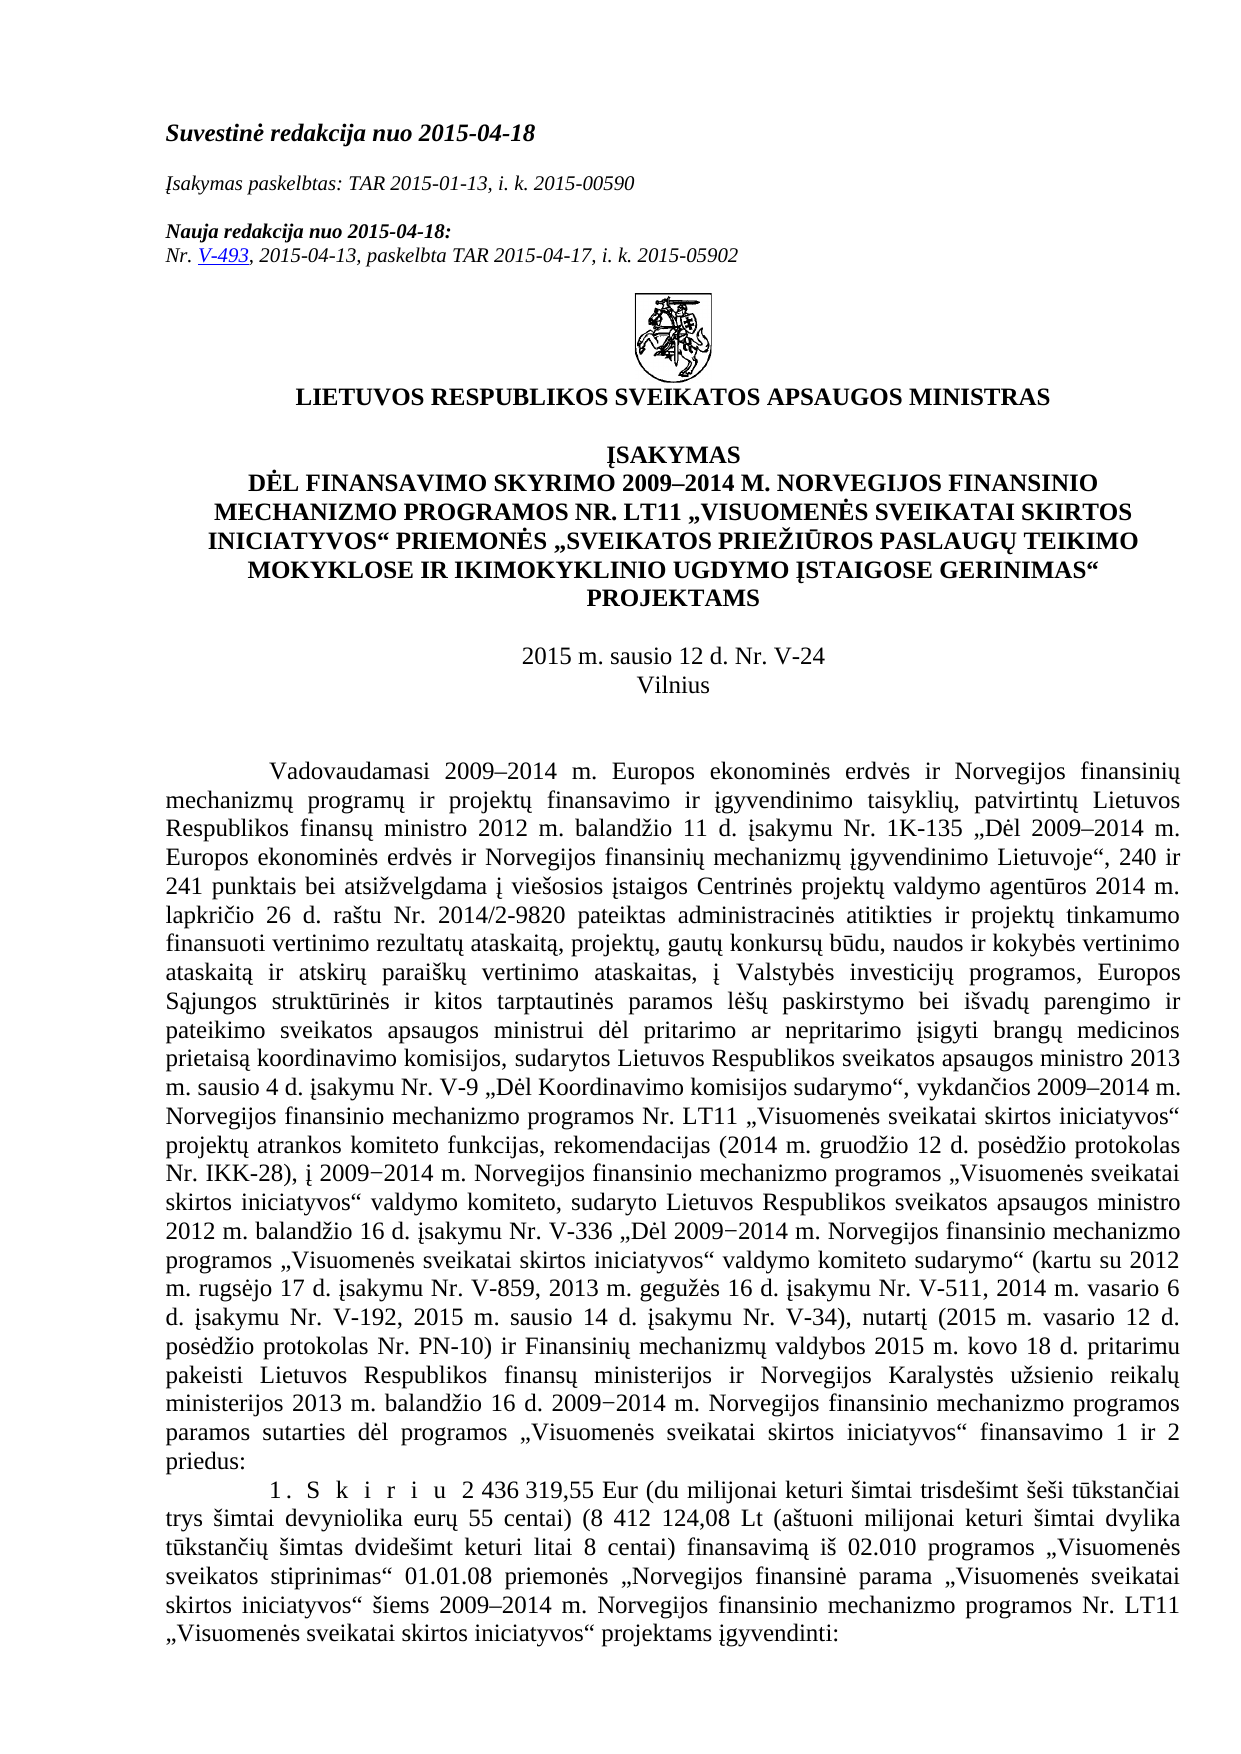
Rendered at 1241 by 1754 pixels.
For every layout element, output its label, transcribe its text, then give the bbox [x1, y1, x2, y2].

text LIETUVOS RESPUBLIKOS SVEIKATOS APSAUGOS MINISTRAS [165, 382, 1181, 411]
text Vadovaudamasi 2009–2014 m. Europos ekonominės erdvės ir Norvegijos finansinių mechanizmų programų ir projektų finansavimo ir įgyvendinimo taisyklių, patvirtintų Lietuvos Respublikos finansų ministro 2012 m. balandžio 11 d. įsakymu Nr. 1K-135 „Dėl 2009–2014 m. Europos ekonominės erdvės ir Norvegijos finansinių mechanizmų įgyvendinimo Lietuvoje“, 240 ir 241 punktais bei atsižvelgdama į viešosios įstaigos Centrinės projektų valdymo agentūros 2014 m. lapkričio 26 d. raštu Nr. 2014/2-9820 pateiktas administracinės atitikties ir projektų tinkamumo finansuoti vertinimo rezultatų ataskaitą, projektų, gautų konkursų būdu, naudos ir kokybės vertinimo ataskaitą ir atskirų paraiškų vertinimo ataskaitas, į Valstybės investicijų programos, Europos Sąjungos struktūrinės ir kitos tarptautinės paramos lėšų paskirstymo bei išvadų parengimo ir pateikimo sveikatos apsaugos ministrui dėl pritarimo ar nepritarimo įsigyti brangų medicinos prietaisą koordinavimo komisijos, sudarytos Lietuvos Respublikos sveikatos apsaugos ministro 2013 m. sausio 4 d. įsakymu Nr. V-9 „Dėl Koordinavimo komisijos sudarymo“, vykdančios 2009–2014 m. Norvegijos finansinio mechanizmo programos Nr. LT11 „Visuomenės sveikatai skirtos iniciatyvos“ projektų atrankos komiteto funkcijas, rekomendacijas (2014 m. gruodžio 12 d. posėdžio protokolas Nr. IKK-28), į 2009−2014 m. Norvegijos finansinio mechanizmo programos „Visuomenės sveikatai skirtos iniciatyvos“ valdymo komiteto, sudaryto Lietuvos Respublikos sveikatos apsaugos ministro 2012 m. balandžio 16 d. įsakymu Nr. V-336 „Dėl 2009−2014 m. Norvegijos finansinio mechanizmo programos „Visuomenės sveikatai skirtos iniciatyvos“ valdymo komiteto sudarymo“ (kartu su 2012 m. rugsėjo 17 d. įsakymu Nr. V-859, 2013 m. gegužės 16 d. įsakymu Nr. V-511, 2014 m. vasario 6 d. įsakymu Nr. V-192, 2015 m. sausio 14 d. įsakymu Nr. V-34), nutartį (2015 m. vasario 12 d. posėdžio protokolas Nr. PN-10) ir Finansinių mechanizmų valdybos 2015 m. kovo 18 d. pritarimu pakeisti Lietuvos Respublikos finansų ministerijos ir Norvegijos Karalystės užsienio reikalų ministerijos 2013 m. balandžio 16 d. 2009−2014 m. Norvegijos finansinio mechanizmo programos paramos sutarties dėl programos „Visuomenės sveikatai skirtos iniciatyvos“ finansavimo 1 ir 2 priedus: [165, 756, 1181, 1475]
text DĖL FINANSAVIMO SKYRIMO 2009–2014 M. NORVEGIJOS FINANSINIO MECHANIZMO PROGRAMOS NR. LT11 „VISUOMENĖS SVEIKATAI SKIRTOS INICIATYVOS“ PRIEMONĖS „SVEIKATOS PRIEŽIŪROS PASLAUGŲ TEIKIMO MOKYKLOSE IR IKIMOKYKLINIO UGDYMO ĮSTAIGOSE GERINIMAS“ PROJEKTAMS [165, 468, 1181, 612]
text Įsakymas paskelbtas: TAR 2015-01-13, i. k. 2015-00590 [165, 171, 1181, 195]
text Suvestinė redakcija nuo 2015-04-18 [165, 118, 1181, 147]
text Nr. V-493, 2015-04-13, paskelbta TAR 2015-04-17, i. k. 2015-05902 [165, 243, 1181, 267]
text 1. S k i r i u 2 436 319,55 Eur (du milijonai keturi šimtai trisdešimt šeši tūkstančiai trys šimtai devyniolika eurų 55 centai) (8 412 124,08 Lt (aštuoni milijonai keturi šimtai dvylika tūkstančių šimtas dvidešimt keturi litai 8 centai) finansavimą iš 02.010 programos „Visuomenės sveikatos stiprinimas“ 01.01.08 priemonės „Norvegijos finansinė parama „Visuomenės sveikatai skirtos iniciatyvos“ šiems 2009–2014 m. Norvegijos finansinio mechanizmo programos Nr. LT11 „Visuomenės sveikatai skirtos iniciatyvos“ projektams įgyvendinti: [165, 1475, 1181, 1647]
text ĮSAKYMAS [165, 440, 1181, 468]
text Vilnius [165, 670, 1181, 698]
text 2015 m. sausio 12 d. Nr. V-24 [165, 641, 1181, 670]
text Nauja redakcija nuo 2015-04-18: [165, 219, 1181, 243]
